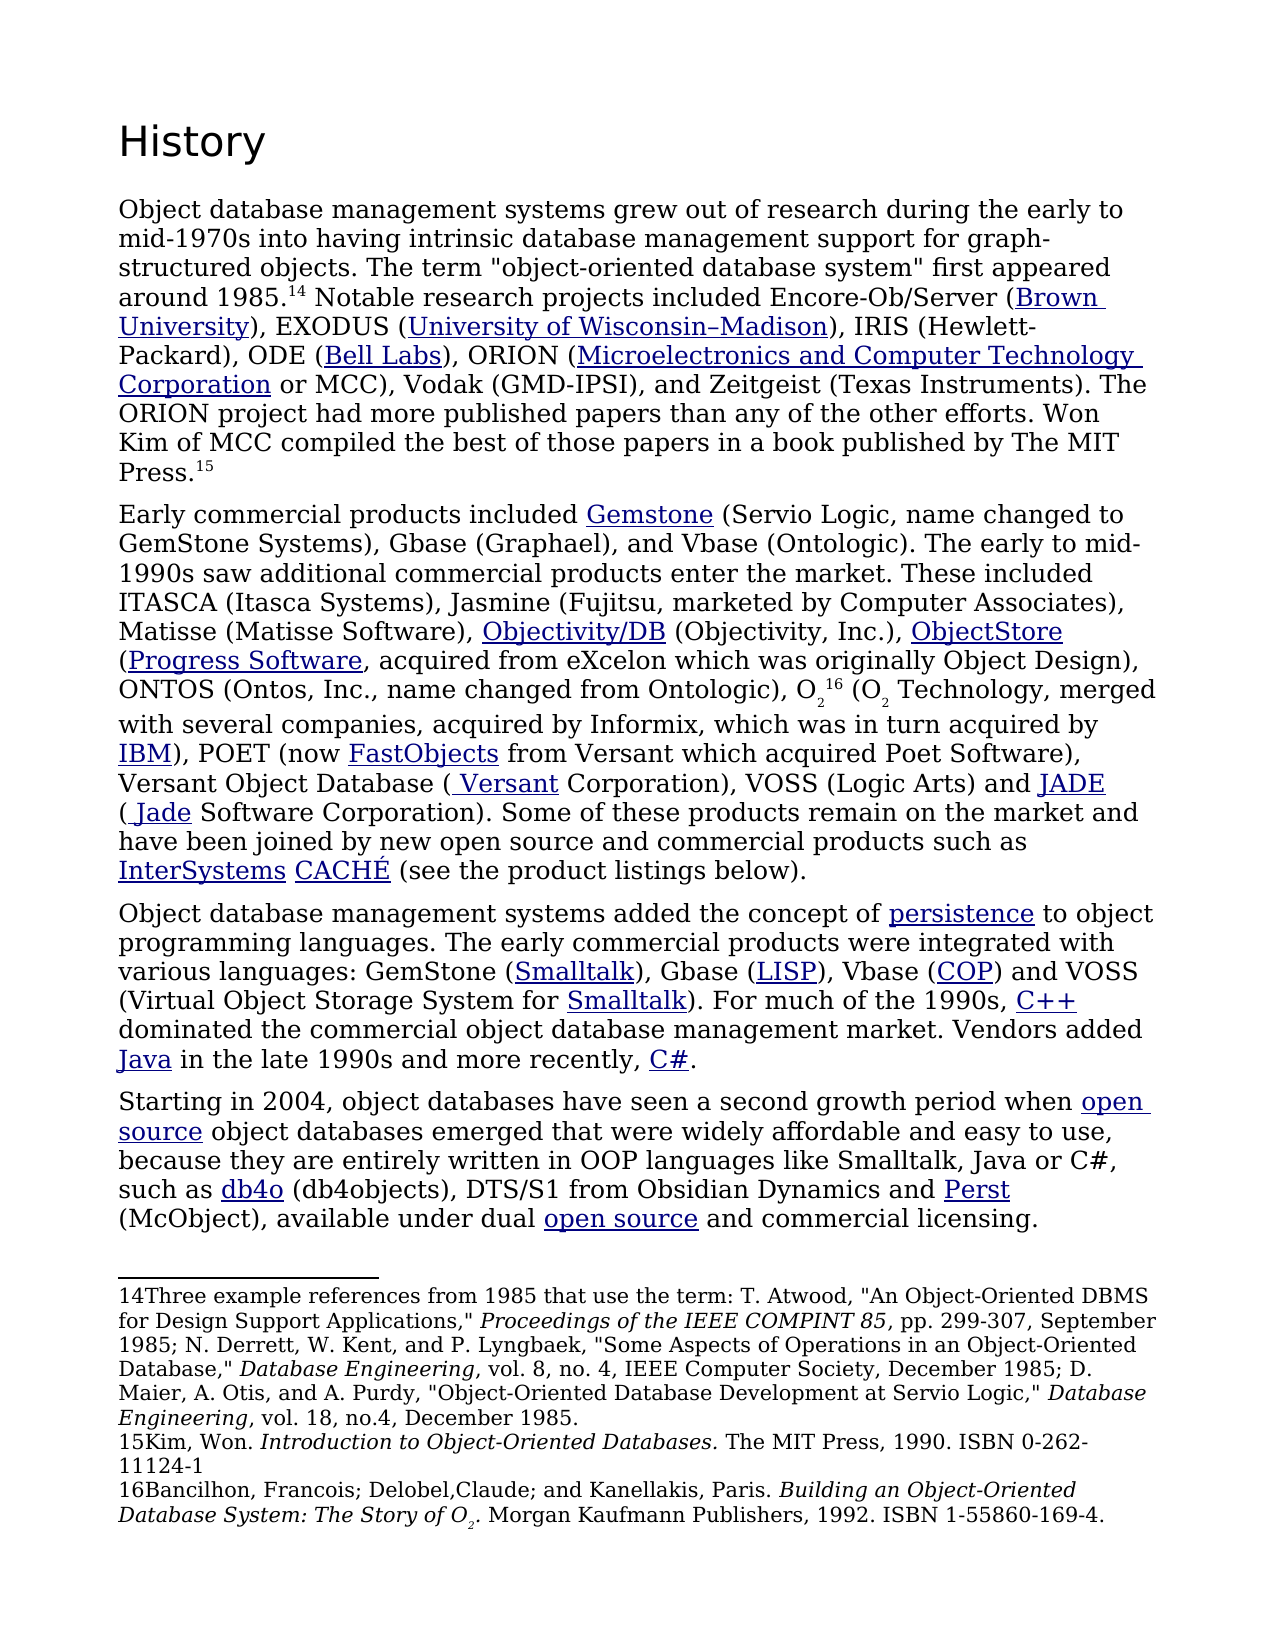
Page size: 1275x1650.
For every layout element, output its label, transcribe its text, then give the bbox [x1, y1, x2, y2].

text Early commercial products included Gemstone (Servio Logic, name changed to GemStone Systems), Gbase (Graphael), and Vbase (Ontologic). The early to mid-1990s saw additional commercial products enter the market. These included ITASCA (Itasca Systems), Jasmine (Fujitsu, marketed by Computer Associates), Matisse (Matisse Software), Objectivity/DB (Objectivity, Inc.), ObjectStore (Progress Software, acquired from eXcelon which was originally Object Design), ONTOS (Ontos, Inc., name changed from Ontologic), O2 (O2 Technology, merged with several companies, acquired by Informix, which was in turn acquired by IBM), POET (now FastObjects from Versant which acquired Poet Software), Versant Object Database ( Versant Corporation), VOSS (Logic Arts) and JADE ( Jade Software Corporation). Some of these products remain on the market and have been joined by new open source and commercial products such as InterSystems CACHÉ (see the product listings below). [118, 500, 1157, 885]
text Object database management systems added the concept of persistence to object programming languages. The early commercial products were integrated with various languages: GemStone (Smalltalk), Gbase (LISP), Vbase (COP) and VOSS (Virtual Object Storage System for Smalltalk). For much of the 1990s, C++ dominated the commercial object database management market. Vendors added Java in the late 1990s and more recently, C#. [118, 899, 1157, 1074]
text Kim, Won. Introduction to Object-Oriented Databases. The MIT Press, 1990. ISBN 0-262-11124-1 [118, 1430, 1157, 1478]
text Bancilhon, Francois; Delobel,Claude; and Kanellakis, Paris. Building an Object-Oriented Database System: The Story of O2. Morgan Kaufmann Publishers, 1992. ISBN 1-55860-169-4. [118, 1478, 1157, 1532]
subtitle History [118, 118, 1157, 167]
text Object database management systems grew out of research during the early to mid-1970s into having intrinsic database management support for graph-structured objects. The term "object-oriented database system" first appeared around 1985. Notable research projects included Encore-Ob/Server (Brown University), EXODUS (University of Wisconsin–Madison), IRIS (Hewlett-Packard), ODE (Bell Labs), ORION (Microelectronics and Computer Technology Corporation or MCC), Vodak (GMD-IPSI), and Zeitgeist (Texas Instruments). The ORION project had more published papers than any of the other efforts. Won Kim of MCC compiled the best of those papers in a book published by The MIT Press. [118, 195, 1157, 487]
text Three example references from 1985 that use the term: T. Atwood, "An Object-Oriented DBMS for Design Support Applications," Proceedings of the IEEE COMPINT 85, pp. 299-307, September 1985; N. Derrett, W. Kent, and P. Lyngbaek, "Some Aspects of Operations in an Object-Oriented Database," Database Engineering, vol. 8, no. 4, IEEE Computer Society, December 1985; D. Maier, A. Otis, and A. Purdy, "Object-Oriented Database Development at Servio Logic," Database Engineering, vol. 18, no.4, December 1985. [118, 1284, 1157, 1430]
text Starting in 2004, object databases have seen a second growth period when open source object databases emerged that were widely affordable and easy to use, because they are entirely written in OOP languages like Smalltalk, Java or C#, such as db4o (db4objects), DTS/S1 from Obsidian Dynamics and Perst (McObject), available under dual open source and commercial licensing. [118, 1087, 1157, 1233]
